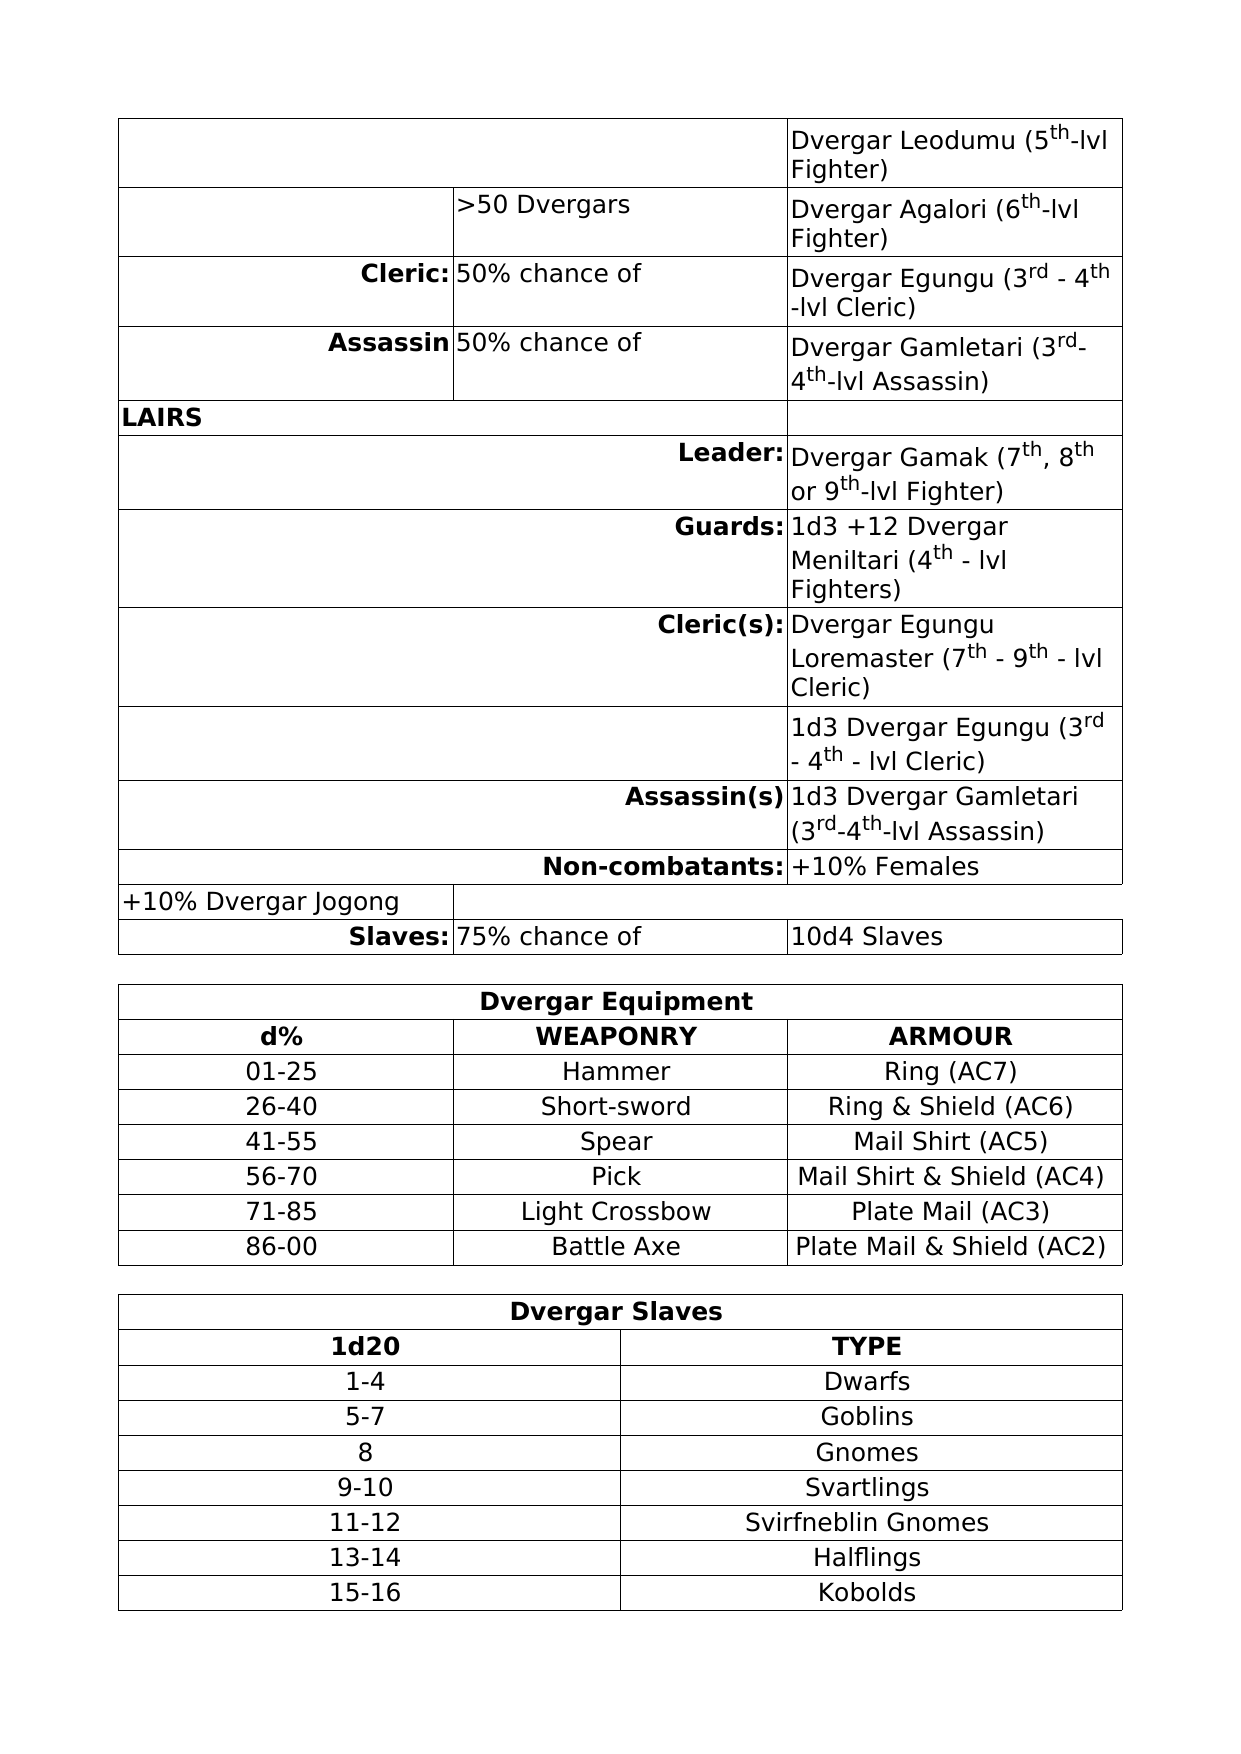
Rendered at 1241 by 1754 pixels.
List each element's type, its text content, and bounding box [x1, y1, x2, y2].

table_cell 5-7 [119, 1401, 620, 1435]
table_cell >50 Dvergars [454, 188, 787, 256]
table_cell 75% chance of [454, 920, 787, 954]
table_cell Dvergar Agalori (6th-lvl Fighter) [788, 188, 1122, 256]
table_cell Svirfneblin Gnomes [621, 1506, 1122, 1540]
table_cell 11-12 [119, 1506, 620, 1540]
table_cell Mail Shirt (AC5) [788, 1125, 1122, 1159]
table_cell +10% Females [788, 850, 1122, 884]
table_cell Mail Shirt & Shield (AC4) [788, 1160, 1122, 1194]
table_cell Plate Mail & Shield (AC2) [788, 1231, 1122, 1264]
table_cell Non-combatants: [119, 850, 787, 884]
table_cell ARMOUR [788, 1020, 1122, 1054]
table_cell 26-40 [119, 1090, 453, 1124]
table_cell Ring (AC7) [788, 1055, 1122, 1089]
table_cell Dvergar Gamletari (3rd-4th-lvl Assassin) [788, 327, 1122, 400]
table_cell Slaves: [119, 920, 453, 954]
table_cell Assassin(s) [119, 781, 787, 849]
table_cell [119, 119, 787, 187]
table_cell Halflings [621, 1541, 1122, 1575]
table_cell Pick [454, 1160, 787, 1194]
table_cell d% [119, 1020, 453, 1054]
table_cell Battle Axe [454, 1231, 787, 1264]
table_cell 15-16 [119, 1576, 620, 1610]
table_cell 86-00 [119, 1231, 453, 1264]
table_cell TYPE [621, 1330, 1122, 1364]
table_cell Goblins [621, 1401, 1122, 1435]
table_cell Spear [454, 1125, 787, 1159]
table_cell 1-4 [119, 1366, 620, 1399]
table_cell Guards: [119, 510, 787, 607]
table_cell 1d3 +12 Dvergar Meniltari (4th - lvl Fighters) [788, 510, 1122, 607]
table_cell Dwarfs [621, 1366, 1122, 1399]
table_cell LAIRS [119, 401, 787, 435]
table_cell +10% Dvergar Jogong [119, 885, 453, 919]
table_cell Svartlings [621, 1471, 1122, 1505]
table_cell Dvergar Egungu Loremaster (7th - 9th - lvl Cleric) [788, 608, 1122, 706]
table_cell 41-55 [119, 1125, 453, 1159]
table_cell 01-25 [119, 1055, 453, 1089]
table_cell Leader: [119, 436, 787, 509]
table_cell 50% chance of [454, 257, 787, 326]
table_cell 1d3 Dvergar Egungu (3rd - 4th - lvl Cleric) [788, 707, 1122, 779]
table_cell 10d4 Slaves [788, 920, 1122, 954]
table_cell 9-10 [119, 1471, 620, 1505]
table_cell [788, 401, 1122, 435]
table_cell Kobolds [621, 1576, 1122, 1610]
table_cell 8 [119, 1436, 620, 1470]
table_cell 1d3 Dvergar Gamletari (3rd-4th-lvl Assassin) [788, 781, 1122, 849]
table_cell Assassin [119, 327, 453, 400]
table_cell Cleric: [119, 257, 453, 326]
table_cell Dvergar Egungu (3rd - 4th -lvl Cleric) [788, 257, 1122, 326]
table_cell Light Crossbow [454, 1195, 787, 1229]
table_cell Ring & Shield (AC6) [788, 1090, 1122, 1124]
table_cell [119, 188, 453, 256]
table_cell 13-14 [119, 1541, 620, 1575]
table_cell WEAPONRY [454, 1020, 787, 1054]
table_cell Cleric(s): [119, 608, 787, 706]
table_cell Dvergar Leodumu (5th-lvl Fighter) [788, 119, 1122, 187]
table_cell Plate Mail (AC3) [788, 1195, 1122, 1229]
table_header Dvergar Slaves [119, 1295, 1122, 1329]
table_header Dvergar Equipment [119, 985, 1122, 1019]
table_cell Short-sword [454, 1090, 787, 1124]
table_cell Gnomes [621, 1436, 1122, 1470]
table_cell Hammer [454, 1055, 787, 1089]
table_cell 1d20 [119, 1330, 620, 1364]
table_cell Dvergar Gamak (7th, 8th or 9th-lvl Fighter) [788, 436, 1122, 509]
table_cell 50% chance of [454, 327, 787, 400]
table_cell [119, 707, 787, 779]
table_cell 56-70 [119, 1160, 453, 1194]
table_cell 71-85 [119, 1195, 453, 1229]
